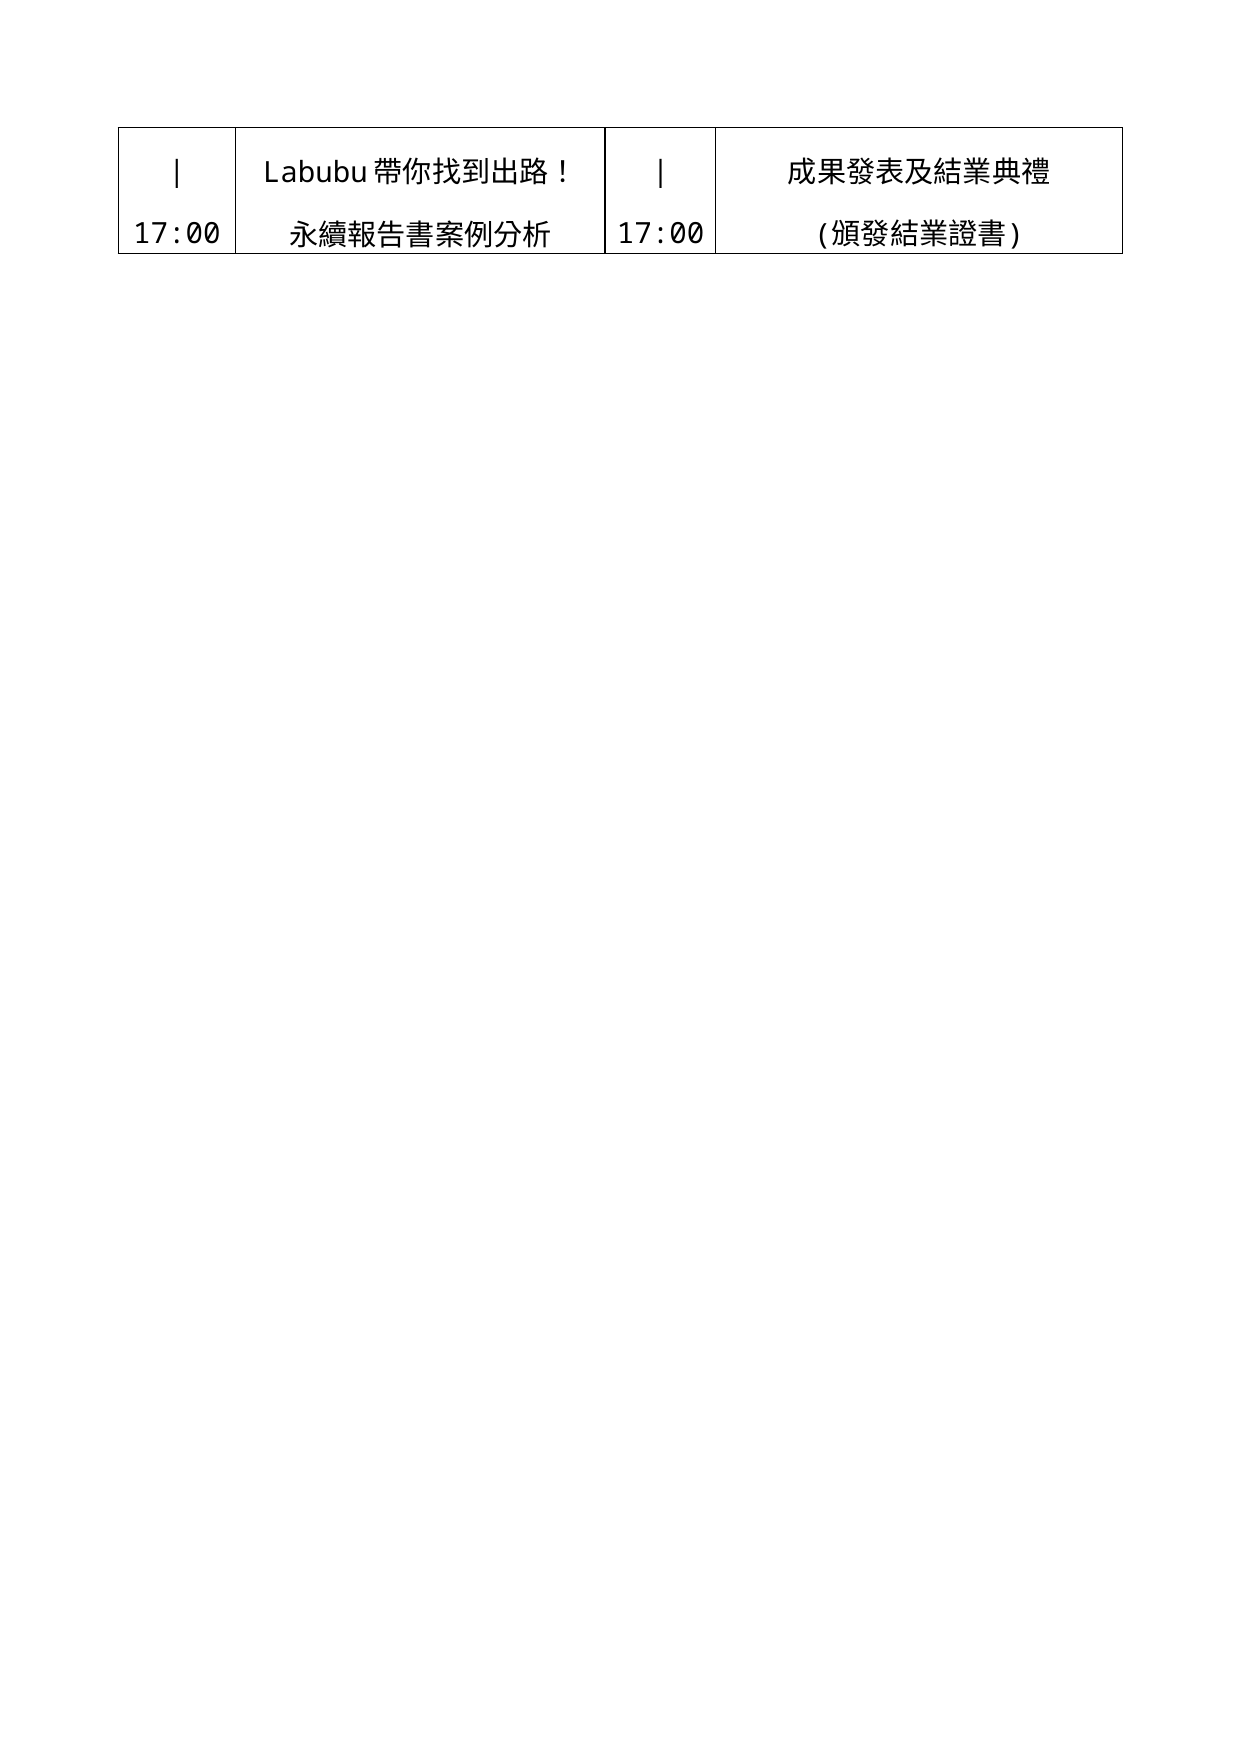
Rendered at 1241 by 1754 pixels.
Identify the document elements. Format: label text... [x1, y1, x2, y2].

table_cell Labubu帶你找到出路！ 永續報告書案例分析 [236, 128, 604, 253]
table_cell 成果發表及結業典禮 (頒發結業證書) [716, 128, 1122, 253]
table_cell | 17:00 [606, 128, 715, 253]
table_cell | 17:00 [119, 128, 235, 253]
